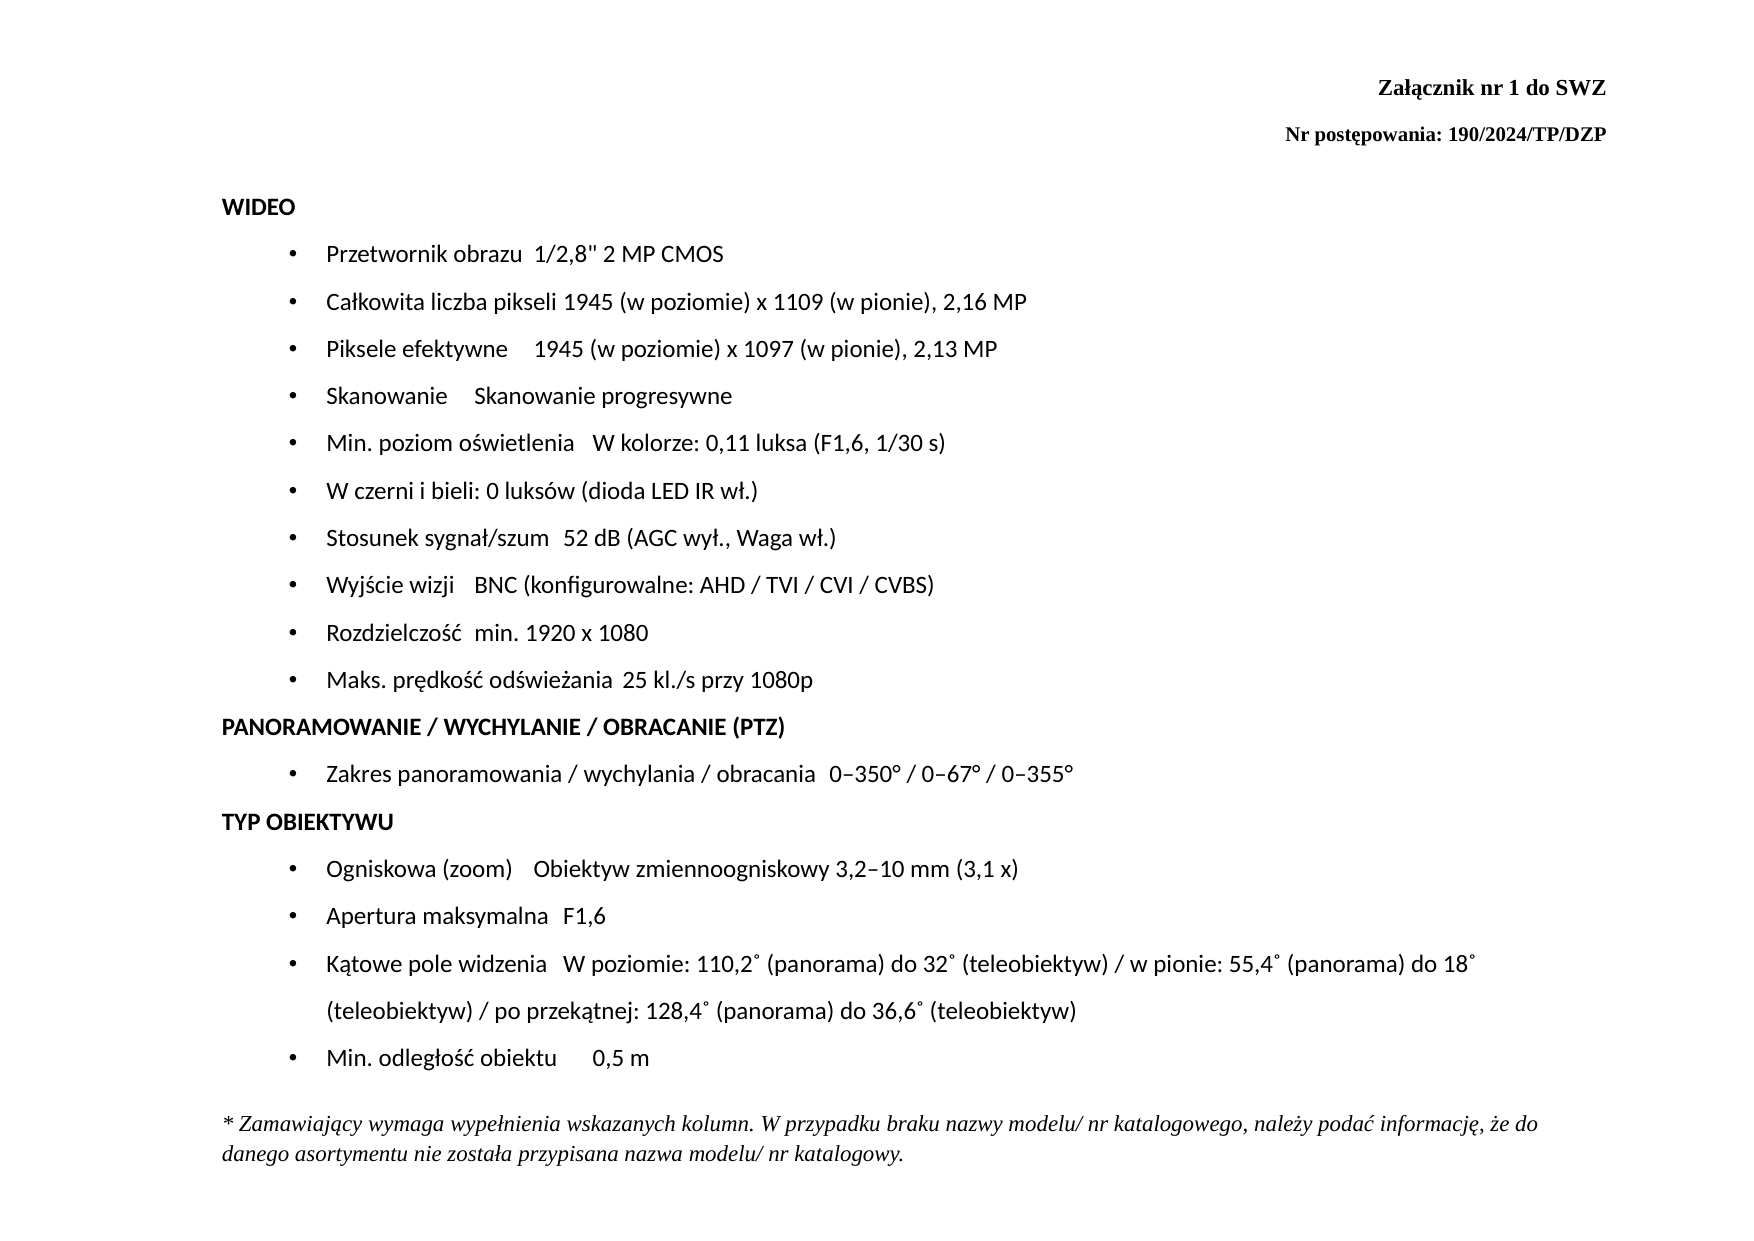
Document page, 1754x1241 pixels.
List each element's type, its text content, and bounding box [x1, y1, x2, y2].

list Kątowe pole widzenia W poziomie: 110,2˚ (panorama) do 32˚ (teleobiektyw) / w pionie: 55,4˚ (panorama) do 18˚ (teleobiektyw) / po przekątnej: 128,4˚ (panorama) do 36,6˚ (teleobiektyw) [289, 934, 1606, 1029]
text WIDEO [222, 178, 1606, 225]
list Wyjście wizji BNC (konfigurowalne: AHD / TVI / CVI / CVBS) [289, 556, 1606, 603]
text TYP OBIEKTYWU [222, 792, 1606, 840]
list Min. odległość obiektu 0,5 m [289, 1029, 1606, 1076]
text PANORAMOWANIE / WYCHYLANIE / OBRACANIE (PTZ) [222, 698, 1606, 745]
list Rozdzielczość min. 1920 x 1080 [289, 603, 1606, 651]
list Stosunek sygnał/szum 52 dB (AGC wył., Waga wł.) [289, 509, 1606, 556]
list Apertura maksymalna F1,6 [289, 887, 1606, 934]
list Przetwornik obrazu 1/2,8" 2 MP CMOS [289, 225, 1606, 272]
list Min. poziom oświetlenia W kolorze: 0,11 luksa (F1,6, 1/30 s) [289, 414, 1606, 461]
list Skanowanie Skanowanie progresywne [289, 367, 1606, 414]
list Ogniskowa (zoom) Obiektyw zmiennoogniskowy 3,2–10 mm (3,1 x) [289, 840, 1606, 887]
list Maks. prędkość odświeżania 25 kl./s przy 1080p [289, 651, 1606, 698]
list W czerni i bieli: 0 luksów (dioda LED IR wł.) [289, 461, 1606, 509]
list Całkowita liczba pikseli 1945 (w poziomie) x 1109 (w pionie), 2,16 MP [289, 272, 1606, 319]
list Zakres panoramowania / wychylania / obracania 0–350° / 0–67° / 0–355° [289, 745, 1606, 792]
list Piksele efektywne 1945 (w poziomie) x 1097 (w pionie), 2,13 MP [289, 319, 1606, 367]
